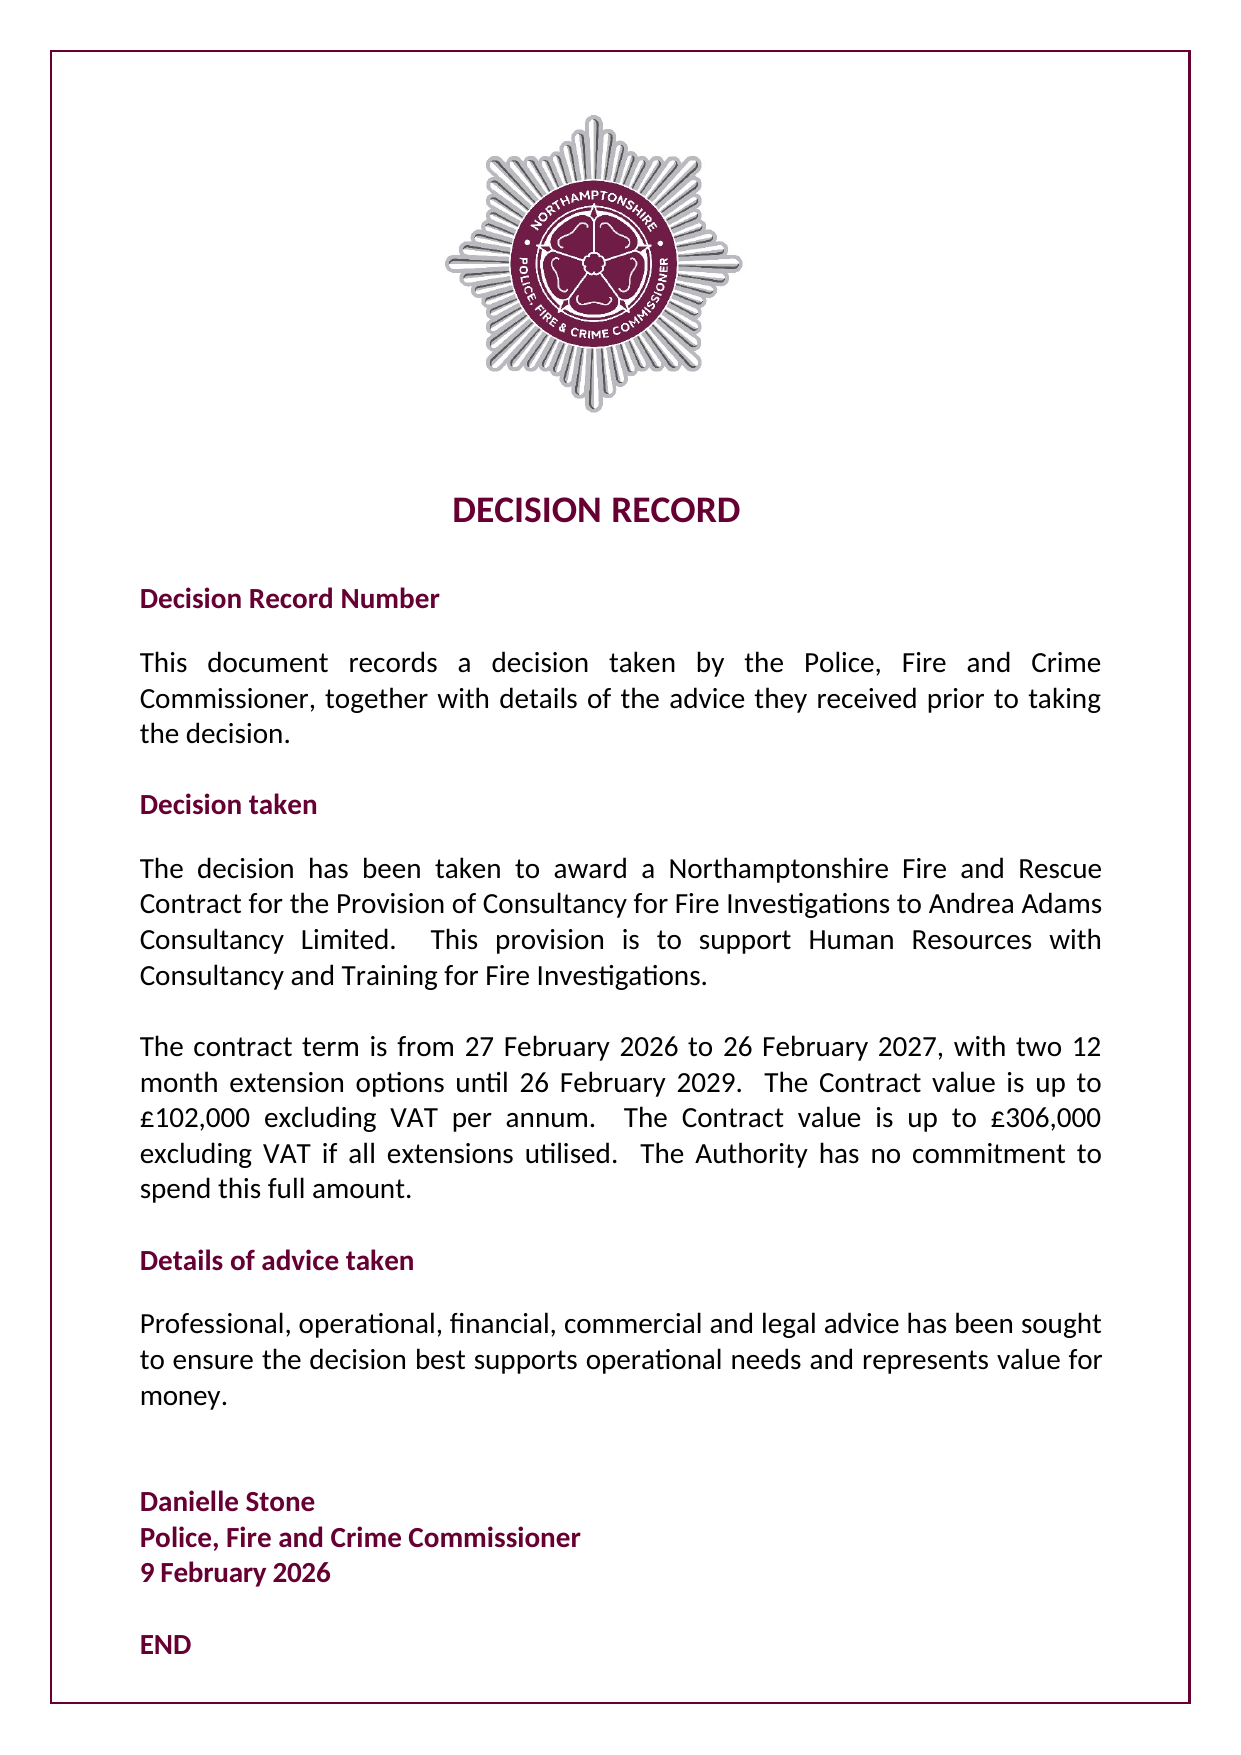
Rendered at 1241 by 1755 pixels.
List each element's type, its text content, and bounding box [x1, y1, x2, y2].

text 9 February 2026 [139, 1554, 594, 1590]
text Professional, operational, financial, commercial and legal advice has been sought to ensure the decision best supports operational needs and represents value for money. [139, 1306, 1103, 1412]
text Decision Record Number [139, 580, 1103, 616]
text END [139, 1626, 1103, 1661]
text Details of advice taken [139, 1242, 1103, 1277]
text The contract term is from 27 February 2026 to 26 February 2027, with two 12 month extension options until 26 February 2029. The Contract value is up to £102,000 excluding VAT per annum. The Contract value is up to £306,000 excluding VAT if all extensions utilised. The Authority has no commitment to spend this full amount. [139, 1028, 1103, 1206]
text Danielle Stone [139, 1484, 1103, 1519]
title DECISION RECORD [139, 486, 1103, 532]
text Decision taken [139, 786, 1103, 822]
text This document records a decision taken by the Police, Fire and Crime Commissioner, together with details of the advice they received prior to taking the decision. [139, 644, 1103, 751]
text The decision has been taken to award a Northamptonshire Fire and Rescue Contract for the Provision of Consultancy for Fire Investigations to Andrea Adams Consultancy Limited. This provision is to support Human Resources with Consultancy and Training for Fire Investigations. [139, 850, 1103, 992]
text Police, Fire and Crime Commissioner [139, 1519, 594, 1554]
